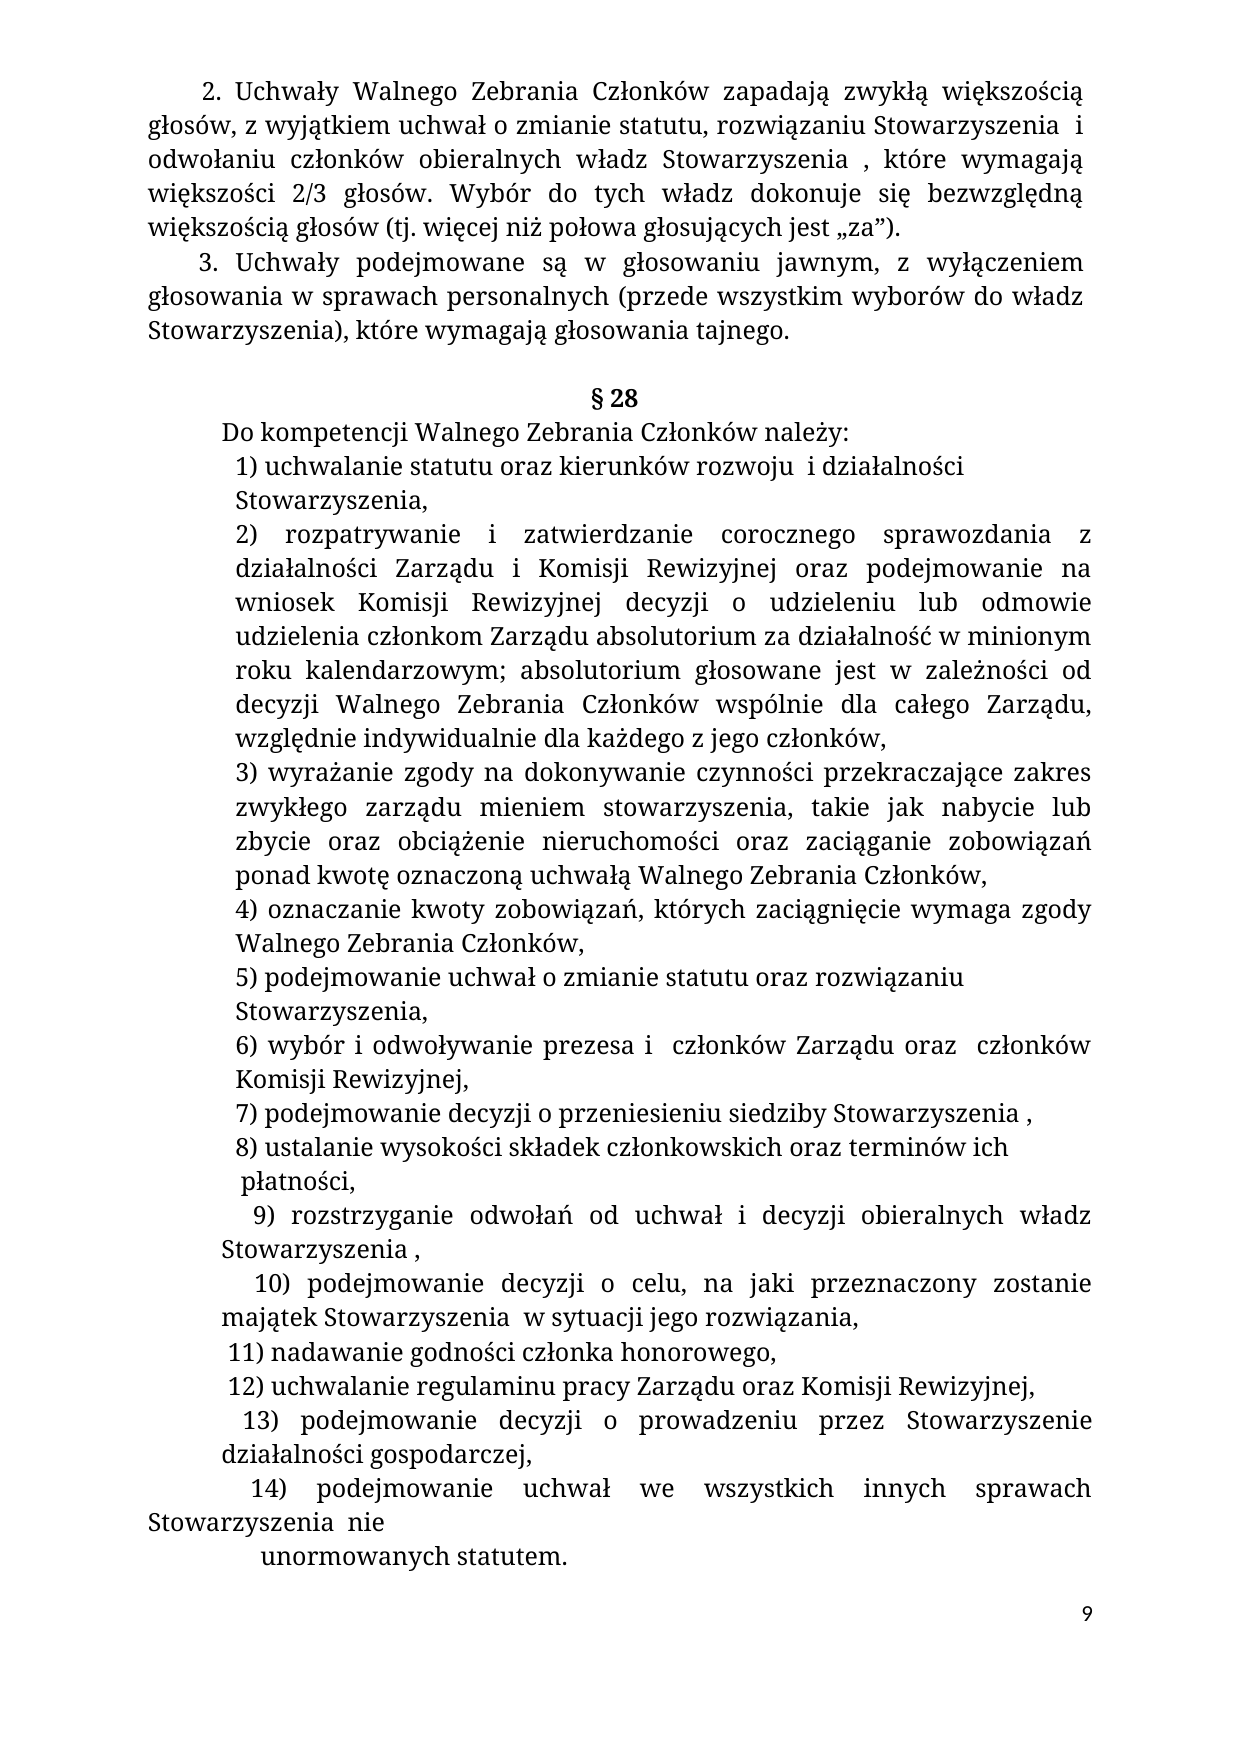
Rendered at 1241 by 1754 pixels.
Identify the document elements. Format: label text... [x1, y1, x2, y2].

text unormowanych statutem. [221, 1538, 1092, 1573]
text 9) rozstrzyganie odwołań od uchwał i decyzji obieralnych władz Stowarzyszenia , [221, 1198, 1092, 1266]
text 3) wyrażanie zgody na dokonywanie czynności przekraczające zakres zwykłego zarządu mieniem stowarzyszenia, takie jak nabycie lub zbycie oraz obciążenie nieruchomości oraz zaciąganie zobowiązań ponad kwotę oznaczoną uchwałą Walnego Zebrania Członków, [235, 755, 1092, 891]
text 6) wybór i odwoływanie prezesa i członków Zarządu oraz członków Komisji Rewizyjnej, [235, 1028, 1092, 1096]
text 14) podejmowanie uchwał we wszystkich innych sprawach Stowarzyszenia nie [148, 1470, 1092, 1538]
text płatności, [221, 1164, 1092, 1198]
text 10) podejmowanie decyzji o celu, na jaki przeznaczony zostanie majątek Stowarzyszenia w sytuacji jego rozwiązania, [221, 1266, 1092, 1334]
text 11) nadawanie godności członka honorowego, [221, 1334, 1092, 1368]
text 12) uchwalanie regulaminu pracy Zarządu oraz Komisji Rewizyjnej, [221, 1368, 1092, 1402]
text 5) podejmowanie uchwał o zmianie statutu oraz rozwiązaniu Stowarzyszenia, [235, 959, 1092, 1028]
text 1) uchwalanie statutu oraz kierunków rozwoju i działalności Stowarzyszenia, [235, 448, 1092, 517]
text 7) podejmowanie decyzji o przeniesieniu siedziby Stowarzyszenia , [235, 1096, 1092, 1130]
text 3. Uchwały podejmowane są w głosowaniu jawnym, z wyłączeniem głosowania w sprawach personalnych (przede wszystkim wyborów do władz Stowarzyszenia), które wymagają głosowania tajnego. [148, 244, 1085, 346]
text 2. Uchwały Walnego Zebrania Członków zapadają zwykłą większością głosów, z wyjątkiem uchwał o zmianie statutu, rozwiązaniu Stowarzyszenia i odwołaniu członków obieralnych władz Stowarzyszenia , które wymagają większości 2/3 głosów. Wybór do tych władz dokonuje się bezwzględną większością głosów (tj. więcej niż połowa głosujących jest „za”). [148, 74, 1085, 244]
text 13) podejmowanie decyzji o prowadzeniu przez Stowarzyszenie działalności gospodarczej, [221, 1402, 1092, 1470]
text Do kompetencji Walnego Zebrania Członków należy: [148, 414, 1092, 448]
text 8) ustalanie wysokości składek członkowskich oraz terminów ich [235, 1130, 1092, 1164]
text 4) oznaczanie kwoty zobowiązań, których zaciągnięcie wymaga zgody Walnego Zebrania Członków, [235, 891, 1092, 959]
text § 28 [516, 380, 1092, 414]
text 2) rozpatrywanie i zatwierdzanie corocznego sprawozdania z działalności Zarządu i Komisji Rewizyjnej oraz podejmowanie na wniosek Komisji Rewizyjnej decyzji o udzieleniu lub odmowie udzielenia członkom Zarządu absolutorium za działalność w minionym roku kalendarzowym; absolutorium głosowane jest w zależności od decyzji Walnego Zebrania Członków wspólnie dla całego Zarządu, względnie indywidualnie dla każdego z jego członków, [235, 517, 1092, 755]
